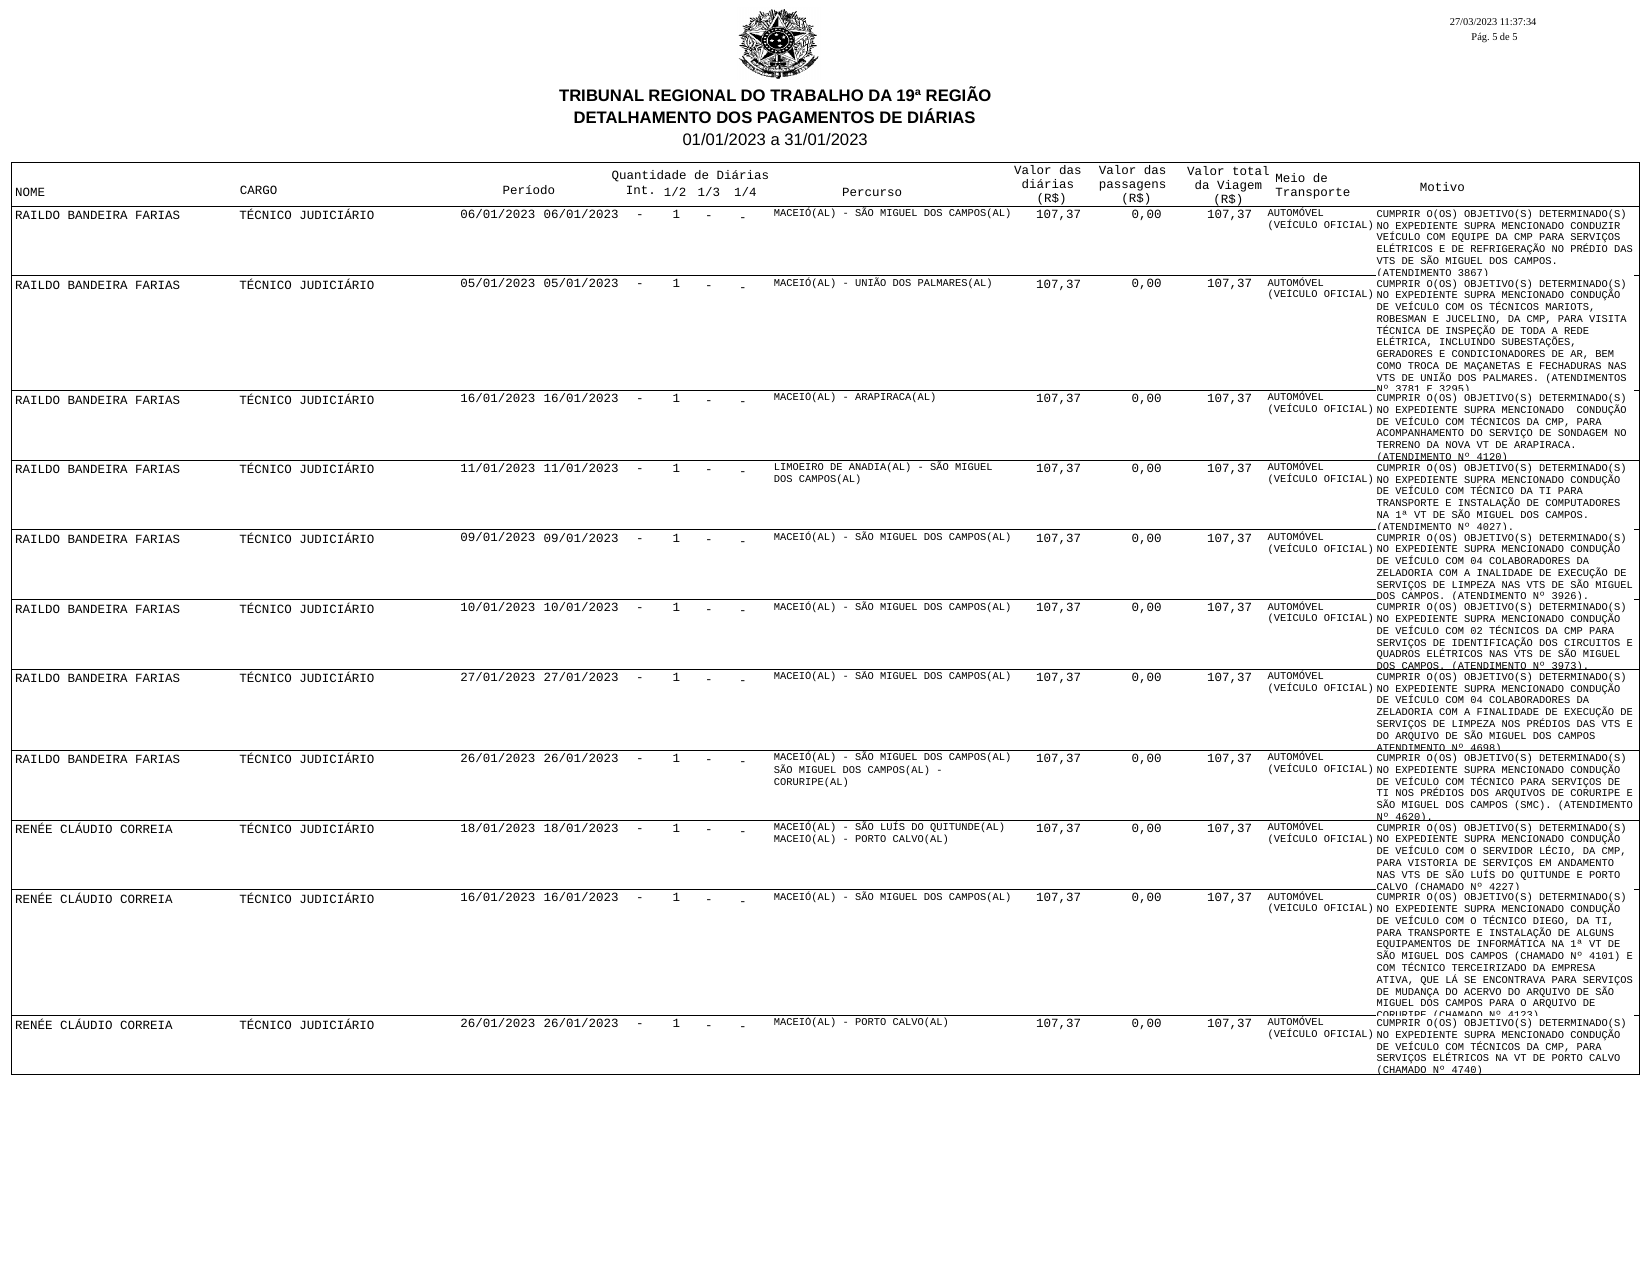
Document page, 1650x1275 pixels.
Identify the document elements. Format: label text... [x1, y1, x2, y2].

text - [625, 1017, 654, 1030]
text - [694, 1019, 723, 1032]
text MACEIÓ(AL) - SÃO MIGUEL DOS CAMPOS(AL) [774, 208, 1013, 219]
text - [728, 674, 757, 687]
text 1/3 [687, 186, 725, 200]
text MACEIÓ(AL) - SÃO MIGUEL DOS CAMPOS(AL) [774, 671, 1013, 682]
text CUMPRIR O(OS) OBJETIVO(S) DETERMINADO(S) [1376, 393, 1634, 405]
text - [728, 825, 757, 838]
text ACOMPANHAMENTO DO SERVIÇO DE SONDAGEM NO [1376, 428, 1634, 440]
text 0,00 [1083, 752, 1161, 765]
text 107,37 [1002, 532, 1081, 545]
text - [728, 395, 757, 408]
text 107,37 [1173, 392, 1252, 405]
text 0,00 [1083, 1017, 1161, 1030]
text 107,37 [1173, 462, 1252, 475]
text AUTOMÓVEL [1267, 891, 1374, 903]
text - [694, 394, 723, 407]
text 107,37 [1173, 752, 1252, 765]
text RAILDO BANDEIRA FARIAS [15, 603, 237, 617]
text (VEÍCULO OFICIAL) [1267, 764, 1374, 774]
text NA 1ª VT DE SÃO MIGUEL DOS CAMPOS. [1376, 510, 1634, 521]
text NO EXPEDIENTE SUPRA MENCIONADO CONDUÇÃO [1376, 290, 1634, 302]
text AUTOMÓVEL [1267, 752, 1374, 764]
text DE VEÍCULO COM O TÉCNICO DIEGO, DA TI, [1376, 916, 1634, 927]
text CUMPRIR O(OS) OBJETIVO(S) DETERMINADO(S) [1376, 822, 1634, 834]
text RAILDO BANDEIRA FARIAS [15, 672, 237, 687]
text - [694, 533, 723, 546]
text 1 [661, 601, 691, 614]
text DE VEÍCULO COM OS TÉCNICOS MARIOTS, [1376, 302, 1634, 314]
text 107,37 [1002, 891, 1081, 905]
text NO EXPEDIENTE SUPRA MENCIONADO CONDUÇÃO [1376, 834, 1634, 846]
text MACEIÓ(AL) - SÃO MIGUEL DOS CAMPOS(AL) [774, 601, 1013, 612]
text 06/01/2023 [543, 208, 625, 221]
text 107,37 [1173, 277, 1252, 291]
text 0,00 [1083, 671, 1161, 684]
text SERVIÇOS DE IDENTIFICAÇÃO DOS CIRCUITOS E [1376, 637, 1634, 649]
text 27/01/2023 [460, 671, 541, 684]
text 18/01/2023 [543, 822, 625, 835]
text VTS DE UNIÃO DOS PALMARES. (ATENDIMENTOS [1376, 372, 1634, 384]
text ELÉTRICA, INCLUINDO SUBESTAÇÕES, [1376, 337, 1634, 349]
text RAILDO BANDEIRA FARIAS [15, 533, 237, 547]
text 0,00 [1083, 462, 1161, 475]
text 0,00 [1083, 208, 1161, 221]
text MACEIÓ(AL) - PORTO CALVO(AL) [774, 834, 1013, 845]
text - [625, 601, 654, 614]
text - [625, 277, 654, 291]
text NO EXPEDIENTE SUPRA MENCIONADO CONDUÇÃO [1376, 683, 1634, 695]
text (VEÍCULO OFICIAL) [1267, 289, 1374, 300]
text - [728, 465, 757, 478]
text passagens [1092, 178, 1173, 192]
text Meio de [1275, 172, 1374, 186]
text VEÍCULO COM EQUIPE DA CMP PARA SERVIÇOS [1376, 232, 1634, 244]
text 01/01/2023 a 31/01/2023 [567, 130, 983, 148]
text 27/03/2023 11:37:34 [1448, 16, 1536, 28]
text AUTOMÓVEL [1267, 532, 1374, 543]
text AUTOMÓVEL [1267, 671, 1374, 683]
text 107,37 [1002, 601, 1081, 614]
text TÉCNICO JUDICIÁRIO [239, 603, 454, 617]
text - [625, 208, 654, 221]
text CUMPRIR O(OS) OBJETIVO(S) DETERMINADO(S) [1376, 602, 1634, 614]
text - [694, 209, 723, 223]
text CUMPRIR O(OS) OBJETIVO(S) DETERMINADO(S) [1376, 463, 1634, 474]
text DO ARQUIVO DE SÃO MIGUEL DOS CAMPOS [1376, 731, 1634, 742]
text CUMPRIR O(OS) OBJETIVO(S) DETERMINADO(S) [1376, 1018, 1634, 1030]
text (R$) [1009, 192, 1086, 206]
text MACEIÓ(AL) - UNIÃO DOS PALMARES(AL) [774, 277, 1013, 289]
text TÉCNICO JUDICIÁRIO [239, 463, 454, 477]
text (VEÍCULO OFICIAL) [1267, 404, 1374, 414]
text (VEÍCULO OFICIAL) [1267, 833, 1374, 844]
text - [728, 894, 757, 908]
text 0,00 [1083, 392, 1161, 405]
text SÃO MIGUEL DOS CAMPOS (SMC). (ATENDIMENTO [1376, 800, 1634, 812]
text (R$) [1181, 193, 1274, 206]
text Quantidade de Diárias [611, 169, 776, 181]
text 107,37 [1173, 1017, 1252, 1030]
text TERRENO DA NOVA VT DE ARAPIRACA. [1376, 440, 1634, 452]
text - [625, 822, 654, 835]
text DE VEÍCULO COM TÉCNICOS DA CMP, PARA [1376, 1041, 1634, 1053]
text (VEÍCULO OFICIAL) [1267, 474, 1374, 484]
text 107,37 [1002, 208, 1081, 221]
text ZELADORIA COM A FINALIDADE DE EXECUÇÃO DE [1376, 707, 1634, 719]
text 10/01/2023 [543, 601, 625, 614]
text NO EXPEDIENTE SUPRA MENCIONADO CONDUZIR [1376, 220, 1634, 232]
text 107,37 [1173, 532, 1252, 545]
text - [728, 1020, 757, 1033]
text CUMPRIR O(OS) OBJETIVO(S) DETERMINADO(S) [1376, 892, 1634, 904]
text AUTOMÓVEL [1267, 277, 1374, 289]
text 107,37 [1002, 1017, 1081, 1031]
text Nº 3781 E 3295) [1376, 384, 1634, 391]
text SERVIÇOS ELÉTRICOS NA VT DE PORTO CALVO [1376, 1053, 1634, 1065]
text PARA VISTORIA DE SERVIÇOS EM ANDAMENTO [1376, 858, 1634, 869]
text TÉCNICO JUDICIÁRIO [239, 394, 454, 408]
text 0,00 [1083, 891, 1161, 904]
text 1 [661, 822, 691, 835]
text AUTOMÓVEL [1267, 1017, 1374, 1029]
text 05/01/2023 [460, 277, 541, 291]
text EQUIPAMENTOS DE INFORMÁTICA NA 1ª VT DE [1376, 939, 1634, 951]
text Int. [618, 184, 663, 197]
text 0,00 [1083, 532, 1161, 545]
text ATIVA, QUE LÁ SE ENCONTRAVA PARA SERVIÇOS [1376, 974, 1634, 986]
text 107,37 [1173, 601, 1252, 614]
text ATENDIMENTO Nº 4698) [1376, 742, 1634, 750]
text 1 [661, 277, 691, 291]
text TÉCNICA DE INSPEÇÃO DE TODA A REDE [1376, 325, 1634, 337]
text DE VEÍCULO COM 04 COLABORADORES DA [1376, 695, 1634, 707]
text 107,37 [1002, 278, 1081, 291]
text 06/01/2023 [460, 208, 541, 221]
text SERVIÇOS DE LIMPEZA NAS VTS DE SÃO MIGUEL [1376, 579, 1634, 591]
text NO EXPEDIENTE SUPRA MENCIONADO CONDUÇÃO [1376, 764, 1634, 776]
text NO EXPEDIENTE SUPRA MENCIONADO CONDUÇÃO [1376, 405, 1634, 416]
text 0,00 [1083, 822, 1161, 835]
text RAILDO BANDEIRA FARIAS [15, 279, 237, 293]
text ELÉTRICOS E DE REFRIGERAÇÃO NO PRÉDIO DAS [1376, 244, 1634, 256]
text (R$) [1092, 192, 1173, 206]
text - [625, 392, 654, 405]
text 1 [661, 392, 691, 405]
text - [625, 752, 654, 765]
text 107,37 [1173, 208, 1252, 221]
text - [694, 463, 723, 477]
text - [728, 535, 757, 548]
text 27/01/2023 [543, 671, 625, 684]
text 0,00 [1083, 601, 1161, 614]
text PARA TRANSPORTE E INSTALAÇÃO DE ALGUNS [1376, 927, 1634, 939]
text - [625, 462, 654, 475]
text - [694, 673, 723, 686]
text da Viagem [1181, 179, 1274, 193]
text (VEÍCULO OFICIAL) [1267, 613, 1374, 624]
text QUADROS ELÉTRICOS NAS VTS DE SÃO MIGUEL [1376, 649, 1634, 661]
text 09/01/2023 [460, 531, 541, 545]
text (ATENDIMENTO Nº 4120) [1376, 452, 1634, 460]
text TRANSPORTE E INSTALAÇÃO DE COMPUTADORES [1376, 498, 1634, 510]
text 16/01/2023 [543, 891, 625, 904]
text CARGO [239, 184, 427, 198]
text DETALHAMENTO DOS PAGAMENTOS DE DIÁRIAS [446, 108, 1103, 127]
text DE VEÍCULO COM O SERVIDOR LÉCIO, DA CMP, [1376, 846, 1634, 858]
text 1 [661, 532, 691, 545]
text Período [448, 184, 609, 198]
text AUTOMÓVEL [1267, 392, 1374, 404]
text RENÉE CLÁUDIO CORREIA [15, 1019, 237, 1033]
text DE VEÍCULO COM 02 TÉCNICOS DA CMP PARA [1376, 626, 1634, 637]
text 26/01/2023 [543, 752, 625, 765]
text 107,37 [1173, 671, 1252, 684]
text AUTOMÓVEL [1267, 822, 1374, 833]
text RAILDO BANDEIRA FARIAS [15, 463, 237, 477]
text CUMPRIR O(OS) OBJETIVO(S) DETERMINADO(S) [1376, 672, 1634, 683]
text 0,00 [1083, 277, 1161, 291]
text DE VEÍCULO COM 04 COLABORADORES DA [1376, 556, 1634, 568]
text CALVO (CHAMADO Nº 4227) [1376, 881, 1634, 890]
text RENÉE CLÁUDIO CORREIA [15, 893, 237, 907]
text RAILDO BANDEIRA FARIAS [15, 209, 237, 223]
text 26/01/2023 [543, 1017, 625, 1030]
text TÉCNICO JUDICIÁRIO [239, 279, 454, 293]
text - [728, 281, 757, 294]
text MACEIÓ(AL) - SÃO MIGUEL DOS CAMPOS(AL) [774, 532, 1013, 543]
text AUTOMÓVEL [1267, 208, 1374, 219]
text ROBESMAN E JUCELINO, DA CMP, PARA VISITA [1376, 314, 1634, 325]
text 1 [661, 752, 691, 765]
text Valor das [1009, 164, 1086, 178]
text 1 [661, 891, 691, 904]
text - [728, 755, 757, 768]
text TÉCNICO JUDICIÁRIO [239, 753, 454, 768]
text 1 [661, 462, 691, 475]
text - [728, 211, 757, 224]
text SÃO MIGUEL DOS CAMPOS (CHAMADO Nº 4101) E [1376, 951, 1634, 963]
text (CHAMADO Nº 4740) [1376, 1065, 1634, 1074]
text CUMPRIR O(OS) OBJETIVO(S) DETERMINADO(S) [1376, 753, 1634, 764]
text TÉCNICO JUDICIÁRIO [239, 533, 454, 547]
text CUMPRIR O(OS) OBJETIVO(S) DETERMINADO(S) [1376, 209, 1634, 220]
text (VEÍCULO OFICIAL) [1267, 683, 1374, 693]
text MACEIÓ(AL) - ARAPIRACA(AL) [774, 392, 1013, 403]
text TÉCNICO JUDICIÁRIO [239, 209, 454, 223]
text CUMPRIR O(OS) OBJETIVO(S) DETERMINADO(S) [1376, 532, 1634, 544]
text DOS CAMPOS. (ATENDIMENTO Nº 3926). [1376, 591, 1634, 600]
text (VEÍCULO OFICIAL) [1267, 219, 1374, 230]
text (VEÍCULO OFICIAL) [1267, 543, 1374, 554]
text (ATENDIMENTO Nº 4027). [1376, 521, 1634, 530]
text Nº 4620). [1376, 812, 1634, 820]
text 10/01/2023 [460, 601, 541, 614]
text NO EXPEDIENTE SUPRA MENCIONADO CONDUÇÃO [1376, 474, 1634, 486]
text Percurso [771, 186, 972, 198]
text diárias [1009, 178, 1086, 192]
text Pág. 5 de 5 [1368, 31, 1620, 42]
text 107,37 [1002, 392, 1081, 405]
text (VEÍCULO OFICIAL) [1267, 1029, 1374, 1039]
text DE VEÍCULO COM TÉCNICO DA TI PARA [1376, 486, 1634, 498]
text - [694, 279, 723, 292]
text TÉCNICO JUDICIÁRIO [239, 672, 454, 687]
text 107,37 [1002, 822, 1081, 835]
text TRIBUNAL REGIONAL DO TRABALHO DA 19ª REGIÃO [446, 86, 1104, 105]
text - [694, 753, 723, 767]
text GERADORES E CONDICIONADORES DE AR, BEM [1376, 349, 1634, 361]
text COM TÉCNICO TERCEIRIZADO DA EMPRESA [1376, 963, 1634, 974]
text 1 [661, 1017, 691, 1030]
text MACEIÓ(AL) - PORTO CALVO(AL) [774, 1017, 1013, 1028]
text RENÉE CLÁUDIO CORREIA [15, 823, 237, 837]
text COMO TROCA DE MAÇANETAS E FECHADURAS NAS [1376, 361, 1634, 372]
text MACEIÓ(AL) - SÃO LUÍS DO QUITUNDE(AL) [774, 822, 1013, 833]
text (VEÍCULO OFICIAL) [1267, 903, 1374, 914]
text CUMPRIR O(OS) OBJETIVO(S) DETERMINADO(S) [1376, 278, 1634, 290]
text 1 [661, 208, 691, 221]
text TÉCNICO JUDICIÁRIO [239, 1019, 454, 1033]
text - [694, 603, 723, 616]
text 107,37 [1002, 752, 1081, 765]
text 107,37 [1173, 822, 1252, 835]
text ZELADORIA COM A INALIDADE DE EXECUÇÃO DE [1376, 568, 1634, 579]
text TÉCNICO JUDICIÁRIO [239, 893, 454, 907]
text - [625, 891, 654, 904]
text 107,37 [1002, 671, 1081, 684]
text 05/01/2023 [543, 277, 625, 291]
text VTS DE SÃO MIGUEL DOS CAMPOS. [1376, 256, 1634, 267]
text 107,37 [1173, 891, 1252, 904]
text - [694, 823, 723, 836]
text 26/01/2023 [460, 1017, 541, 1030]
text SÃO MIGUEL DOS CAMPOS(AL) - [774, 764, 1013, 776]
text Valor das [1092, 164, 1173, 178]
text - [728, 604, 757, 618]
text 107,37 [1013, 462, 1081, 475]
text NOME [15, 186, 238, 200]
text DE VEÍCULO COM TÉCNICOS DA CMP, PARA [1376, 416, 1634, 428]
text CORURIPE(AL) [774, 776, 1013, 787]
text DOS CAMPOS(AL) [774, 474, 1013, 484]
text DOS CAMPOS. (ATENDIMENTO Nº 3973). [1376, 661, 1634, 669]
text MACEIÓ(AL) - SÃO MIGUEL DOS CAMPOS(AL) [774, 891, 1013, 903]
text 11/01/2023 [460, 462, 541, 475]
text Valor total [1181, 165, 1274, 179]
text MACEIÓ(AL) - SÃO MIGUEL DOS CAMPOS(AL) [774, 752, 1013, 763]
picture [736, 7, 822, 80]
text 11/01/2023 [543, 462, 625, 475]
text RAILDO BANDEIRA FARIAS [15, 394, 237, 408]
text NAS VTS DE SÃO LUÍS DO QUITUNDE E PORTO [1376, 869, 1634, 881]
text 1/2 [663, 186, 687, 200]
text - [625, 671, 654, 684]
text 1 [661, 671, 691, 684]
text NO EXPEDIENTE SUPRA MENCIONADO CONDUÇÃO [1376, 1030, 1634, 1041]
text Transporte [1275, 186, 1374, 200]
text 16/01/2023 [543, 392, 625, 405]
text AUTOMÓVEL [1267, 462, 1374, 474]
text (ATENDIMENTO 3867) [1376, 267, 1634, 276]
text LIMOEIRO DE ANADIA(AL) - SÃO MIGUEL [774, 462, 1013, 474]
text CORURIPE (CHAMADO Nº 4123) [1376, 1010, 1634, 1016]
text 26/01/2023 [460, 752, 541, 765]
text SERVIÇOS DE LIMPEZA NOS PRÉDIOS DAS VTS E [1376, 719, 1634, 731]
text NO EXPEDIENTE SUPRA MENCIONADO CONDUÇÃO [1376, 544, 1634, 556]
text 09/01/2023 [543, 532, 625, 545]
text - [625, 532, 654, 545]
text 18/01/2023 [460, 822, 541, 835]
text TÉCNICO JUDICIÁRIO [239, 823, 454, 837]
text MIGUEL DOS CAMPOS PARA O ARQUIVO DE [1376, 998, 1634, 1010]
text 1/4 [725, 186, 765, 200]
text NO EXPEDIENTE SUPRA MENCIONADO CONDUÇÃO [1376, 904, 1634, 916]
text DE MUDANÇA DO ACERVO DO ARQUIVO DE SÃO [1376, 986, 1634, 998]
text - [694, 893, 723, 906]
text 16/01/2023 [460, 891, 541, 904]
text Motivo [1419, 181, 1488, 195]
text AUTOMÓVEL [1267, 601, 1374, 613]
text NO EXPEDIENTE SUPRA MENCIONADO CONDUÇÃO [1376, 614, 1634, 626]
text DE VEÍCULO COM TÉCNICO PARA SERVIÇOS DE [1376, 776, 1634, 788]
text TI NOS PRÉDIOS DOS ARQUIVOS DE CORURIPE E [1376, 788, 1634, 800]
text 16/01/2023 [460, 392, 541, 405]
text RAILDO BANDEIRA FARIAS [15, 753, 237, 768]
